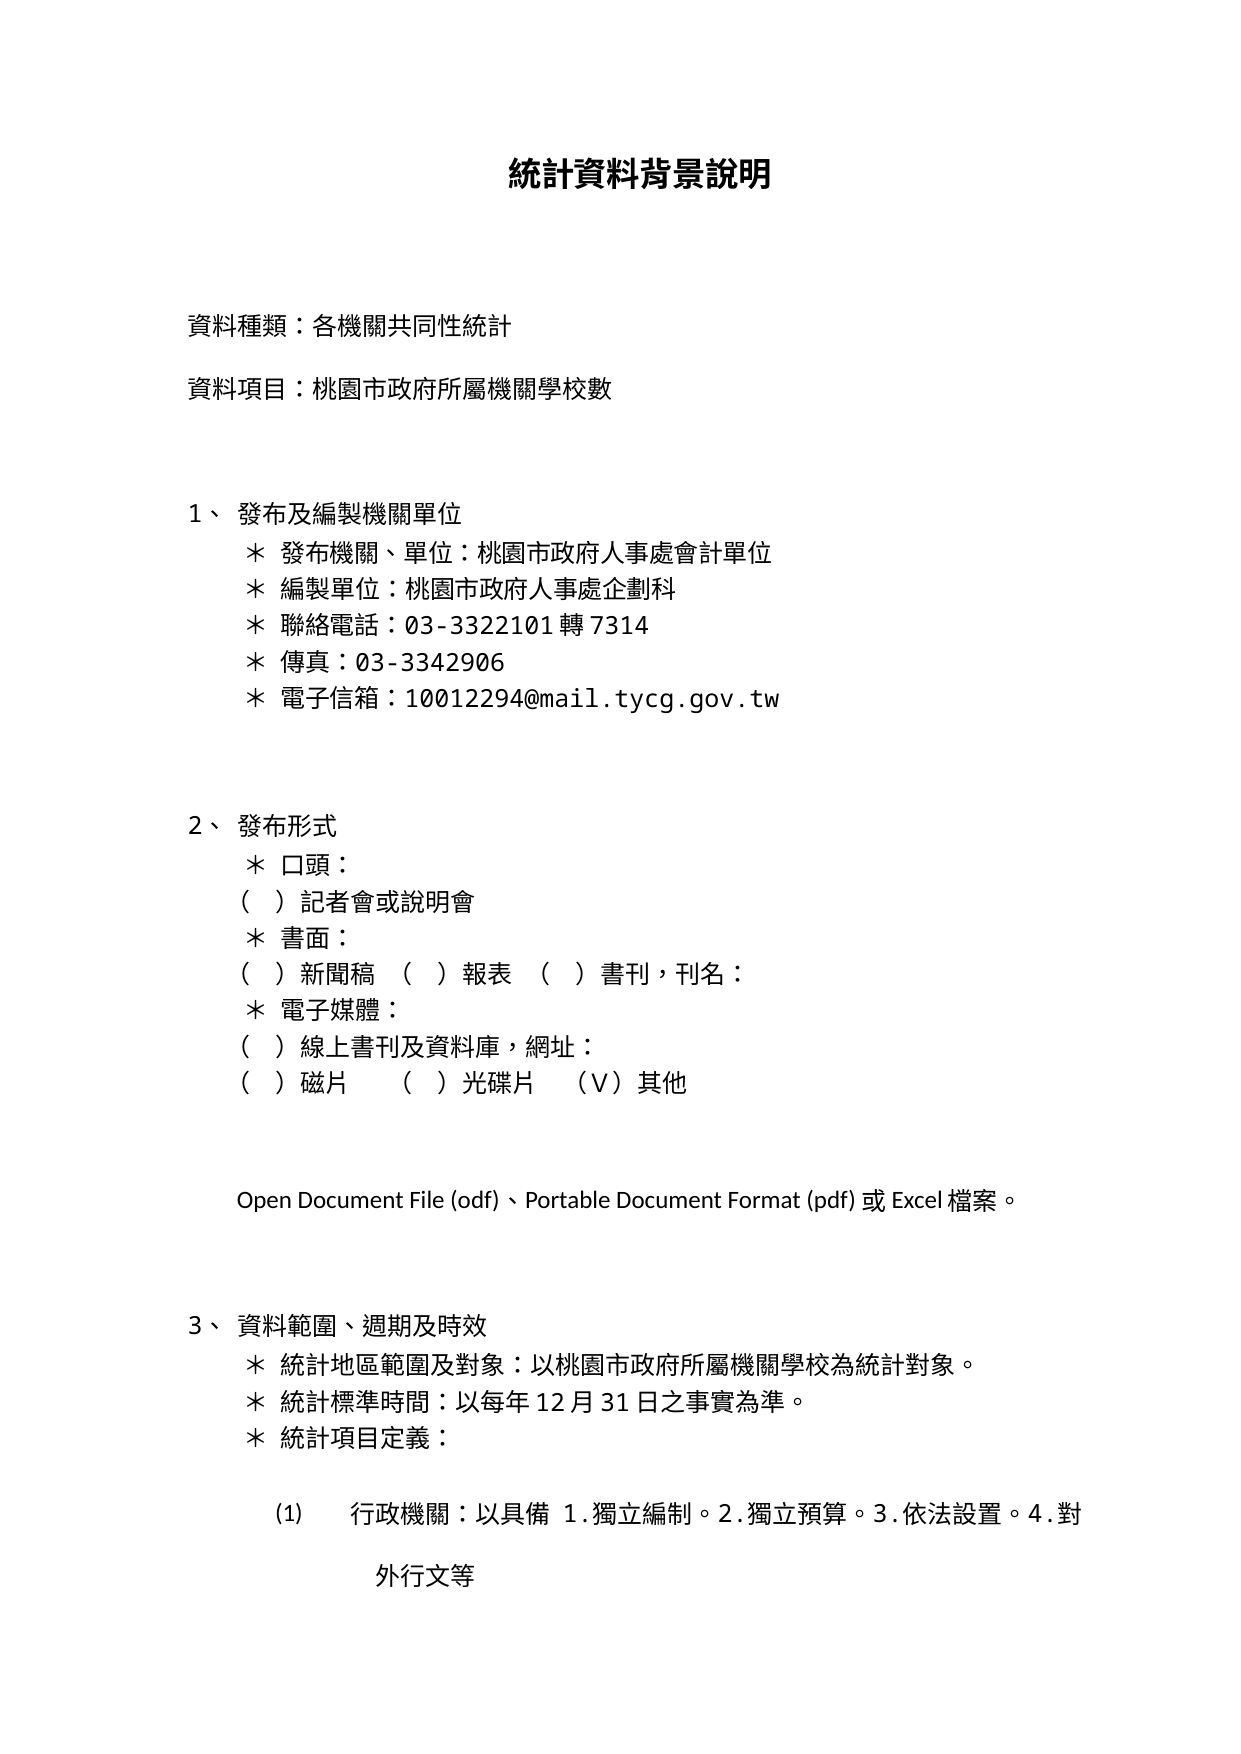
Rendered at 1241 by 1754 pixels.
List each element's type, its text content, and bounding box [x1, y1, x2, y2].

list 資料範圍、週期及時效 [187, 1283, 1092, 1346]
text （ ）記者會或說明會 [225, 882, 1092, 918]
list 發布及編製機關單位 [187, 471, 1092, 533]
list 行政機關：以具備 1.獨立編制。2.獨立預算。3.依法設置。4.對外行文等 [275, 1471, 1092, 1596]
list 電子信箱：10012294@mail.tycg.gov.tw [243, 678, 1092, 714]
list 統計地區範圍及對象：以桃園市政府所屬機關學校為統計對象。 [243, 1346, 1092, 1382]
text 統計資料背景說明 [187, 158, 1092, 194]
text Open Document File (odf)、Portable Document Format (pdf) 或Excel檔案。 [187, 1158, 1092, 1221]
list 電子媒體： [243, 991, 1092, 1027]
text 資料項目：桃園市政府所屬機關學校數 [187, 346, 1092, 408]
list 書面： [243, 918, 1092, 954]
text （ ）新聞稿 （ ）報表 （ ）書刊，刊名： [225, 954, 1092, 991]
text 資料種類：各機關共同性統計 [187, 283, 1092, 346]
list 傳真：03-3342906 [243, 642, 1092, 678]
list 統計標準時間：以每年12月31日之事實為準。 [243, 1382, 1092, 1418]
list 發布形式 [187, 783, 1092, 846]
list 聯絡電話：03-3322101轉7314 [243, 606, 1092, 642]
text （ ）線上書刊及資料庫，網址： [225, 1027, 1092, 1063]
list 統計項目定義： [243, 1418, 1092, 1454]
text （ ）磁片 （ ）光碟片 （Ｖ）其他 [225, 1063, 1092, 1099]
list 發布機關、單位：桃園市政府人事處會計單位 [243, 533, 1092, 569]
list 編製單位：桃園市政府人事處企劃科 [243, 569, 1092, 606]
list 口頭： [243, 846, 1092, 882]
